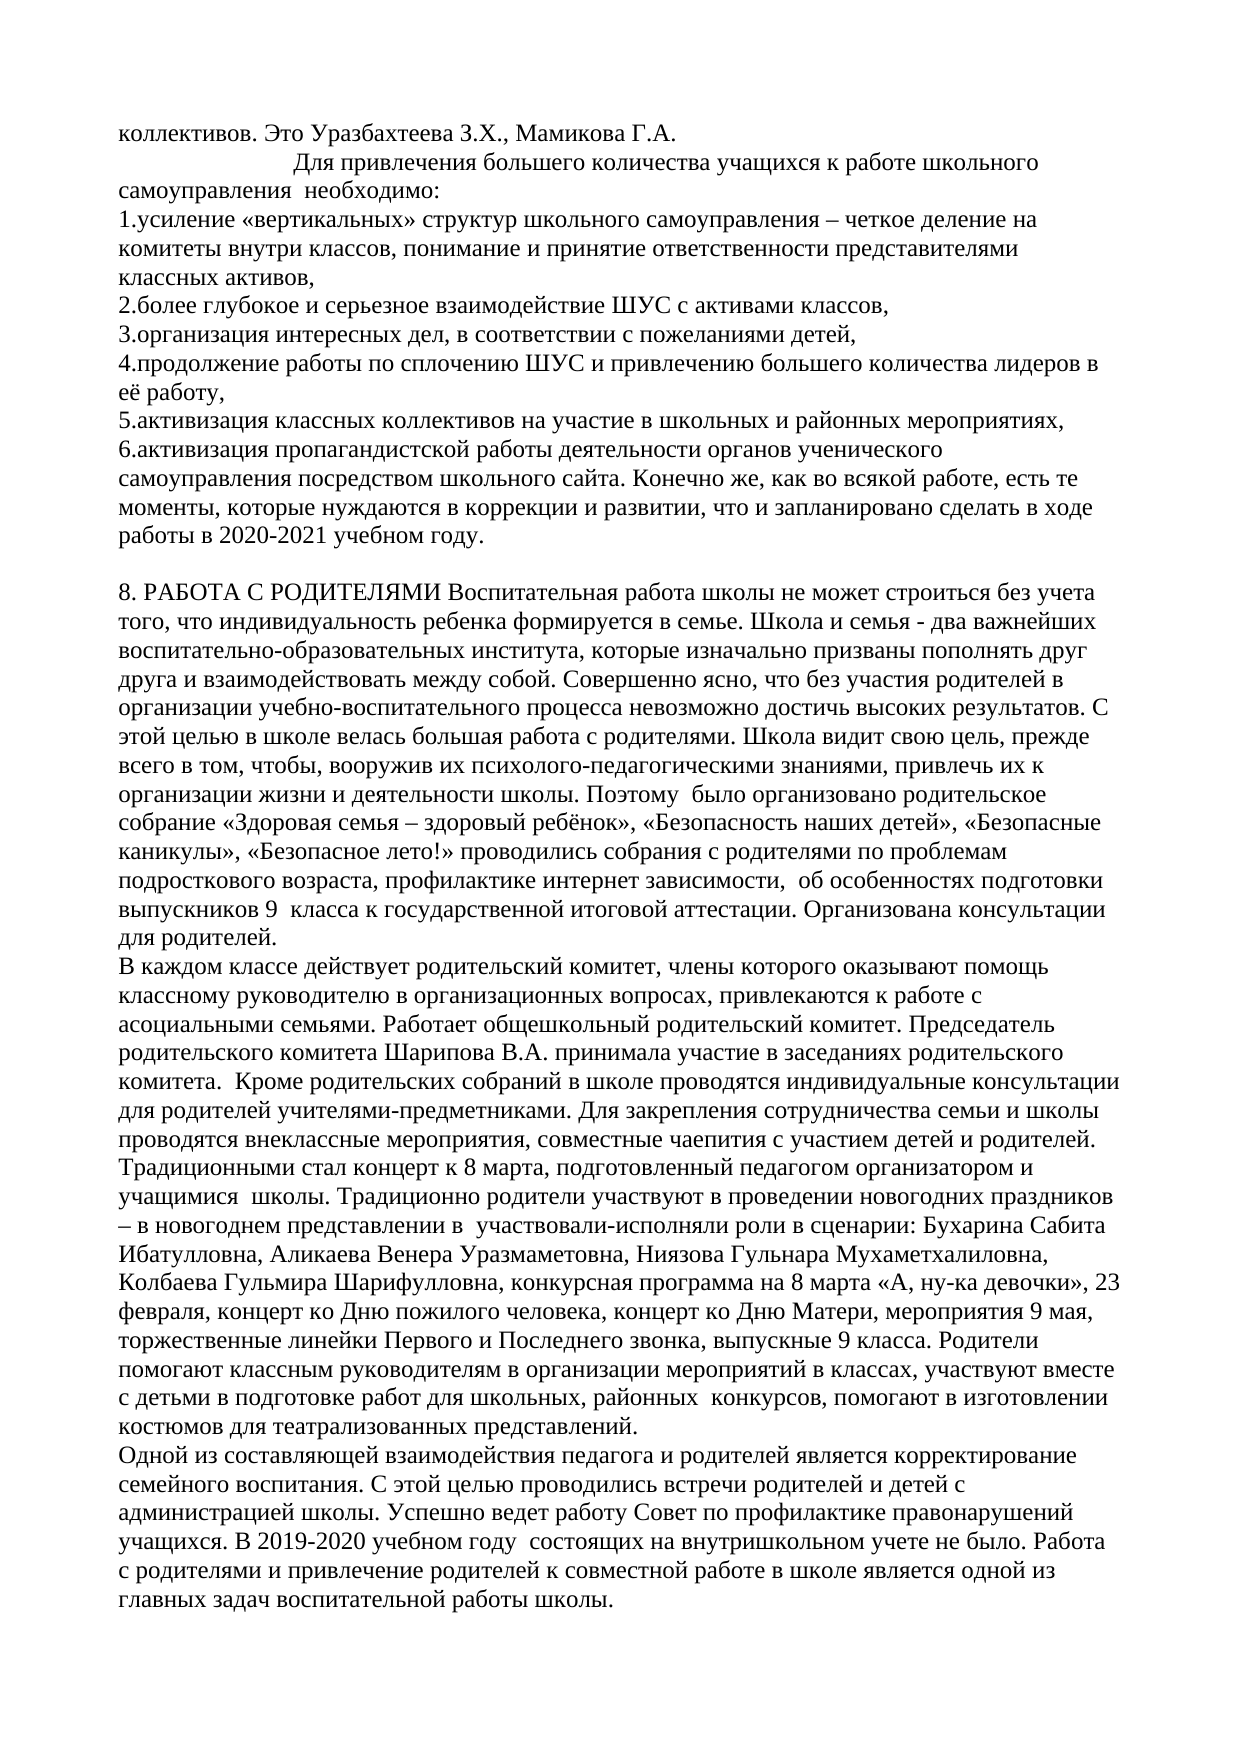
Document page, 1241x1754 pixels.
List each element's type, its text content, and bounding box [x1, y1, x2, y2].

text 5.активизация классных коллективов на участие в школьных и районных мероприятиях, 6.активизация пропагандистской работы деятельности органов ученического самоуправления посредством школьного сайта. Конечно же, как во всякой работе, есть те моменты, которые нуждаются в коррекции и развитии, что и запланировано сделать в ходе работы в 2020-2021 учебном году. [118, 406, 1122, 549]
text В каждом классе действует родительский комитет, члены которого оказывают помощь классному руководителю в организационных вопросах, привлекаются к работе с асоциальными семьями. Работает общешкольный родительский комитет. Председатель родительского комитета Шарипова В.А. принимала участие в заседаниях родительского комитета. Кроме родительских собраний в школе проводятся индивидуальные консультации для родителей учителями-предметниками. Для закрепления сотрудничества семьи и школы проводятся внеклассные мероприятия, совместные чаепития с участием детей и родителей. Традиционными стал концерт к 8 марта, подготовленный педагогом организатором и учащимися школы. Традиционно родители участвуют в проведении новогодних праздников – в новогоднем представлении в участвовали-исполняли роли в сценарии: Бухарина Сабита Ибатулловна, Аликаева Венера Уразмаметовна, Ниязова Гульнара Мухаметхалиловна, Колбаева Гульмира Шарифулловна, конкурсная программа на 8 марта «А, ну-ка девочки», 23 февраля, концерт ко Дню пожилого человека, концерт ко Дню Матери, мероприятия 9 мая, торжественные линейки Первого и Последнего звонка, выпускные 9 класса. Родители помогают классным руководителям в организации мероприятий в классах, участвуют вместе с детьми в подготовке работ для школьных, районных конкурсов, помогают в изготовлении костюмов для театрализованных представлений. [118, 951, 1122, 1440]
text Одной из составляющей взаимодействия педагога и родителей является корректирование семейного воспитания. С этой целью проводились встречи родителей и детей с администрацией школы. Успешно ведет работу Совет по профилактике правонарушений учащихся. В 2019-2020 учебном году состоящих на внутришкольном учете не было. Работа с родителями и привлечение родителей к совместной работе в школе является одной из главных задач воспитательной работы школы. [118, 1440, 1122, 1612]
text 8. РАБОТА С РОДИТЕЛЯМИ Воспитательная работа школы не может строиться без учета того, что индивидуальность ребенка формируется в семье. Школа и семья - два важнейших воспитательно-образовательных института, которые изначально призваны пополнять друг друга и взаимодействовать между собой. Совершенно ясно, что без участия родителей в организации учебно-воспитательного процесса невозможно достичь высоких результатов. С этой целью в школе велась большая работа с родителями. Школа видит свою цель, прежде всего в том, чтобы, вооружив их психолого-педагогическими знаниями, привлечь их к организации жизни и деятельности школы. Поэтому было организовано родительское собрание «Здоровая семья – здоровый ребёнок», «Безопасность наших детей», «Безопасные каникулы», «Безопасное лето!» проводились собрания с родителями по проблемам подросткового возраста, профилактике интернет зависимости, об особенностях подготовки выпускников 9 класса к государственной итоговой аттестации. Организована консультации для родителей. [118, 577, 1122, 951]
text 1.усиление «вертикальных» структур школьного самоуправления – четкое деление на комитеты внутри классов, понимание и принятие ответственности представителями классных активов, [118, 204, 1122, 291]
text 4.продолжение работы по сплочению ШУС и привлечению большего количества лидеров в её работу, [118, 348, 1122, 406]
text 3.организация интересных дел, в соответствии с пожеланиями детей, [118, 319, 1122, 348]
text коллективов. Это Уразбахтеева З.Х., Мамикова Г.А. [118, 118, 1122, 147]
text 2.более глубокое и серьезное взаимодействие ШУС с активами классов, [118, 291, 1122, 319]
text Для привлечения большего количества учащихся к работе школьного самоуправления необходимо: [118, 147, 1122, 204]
